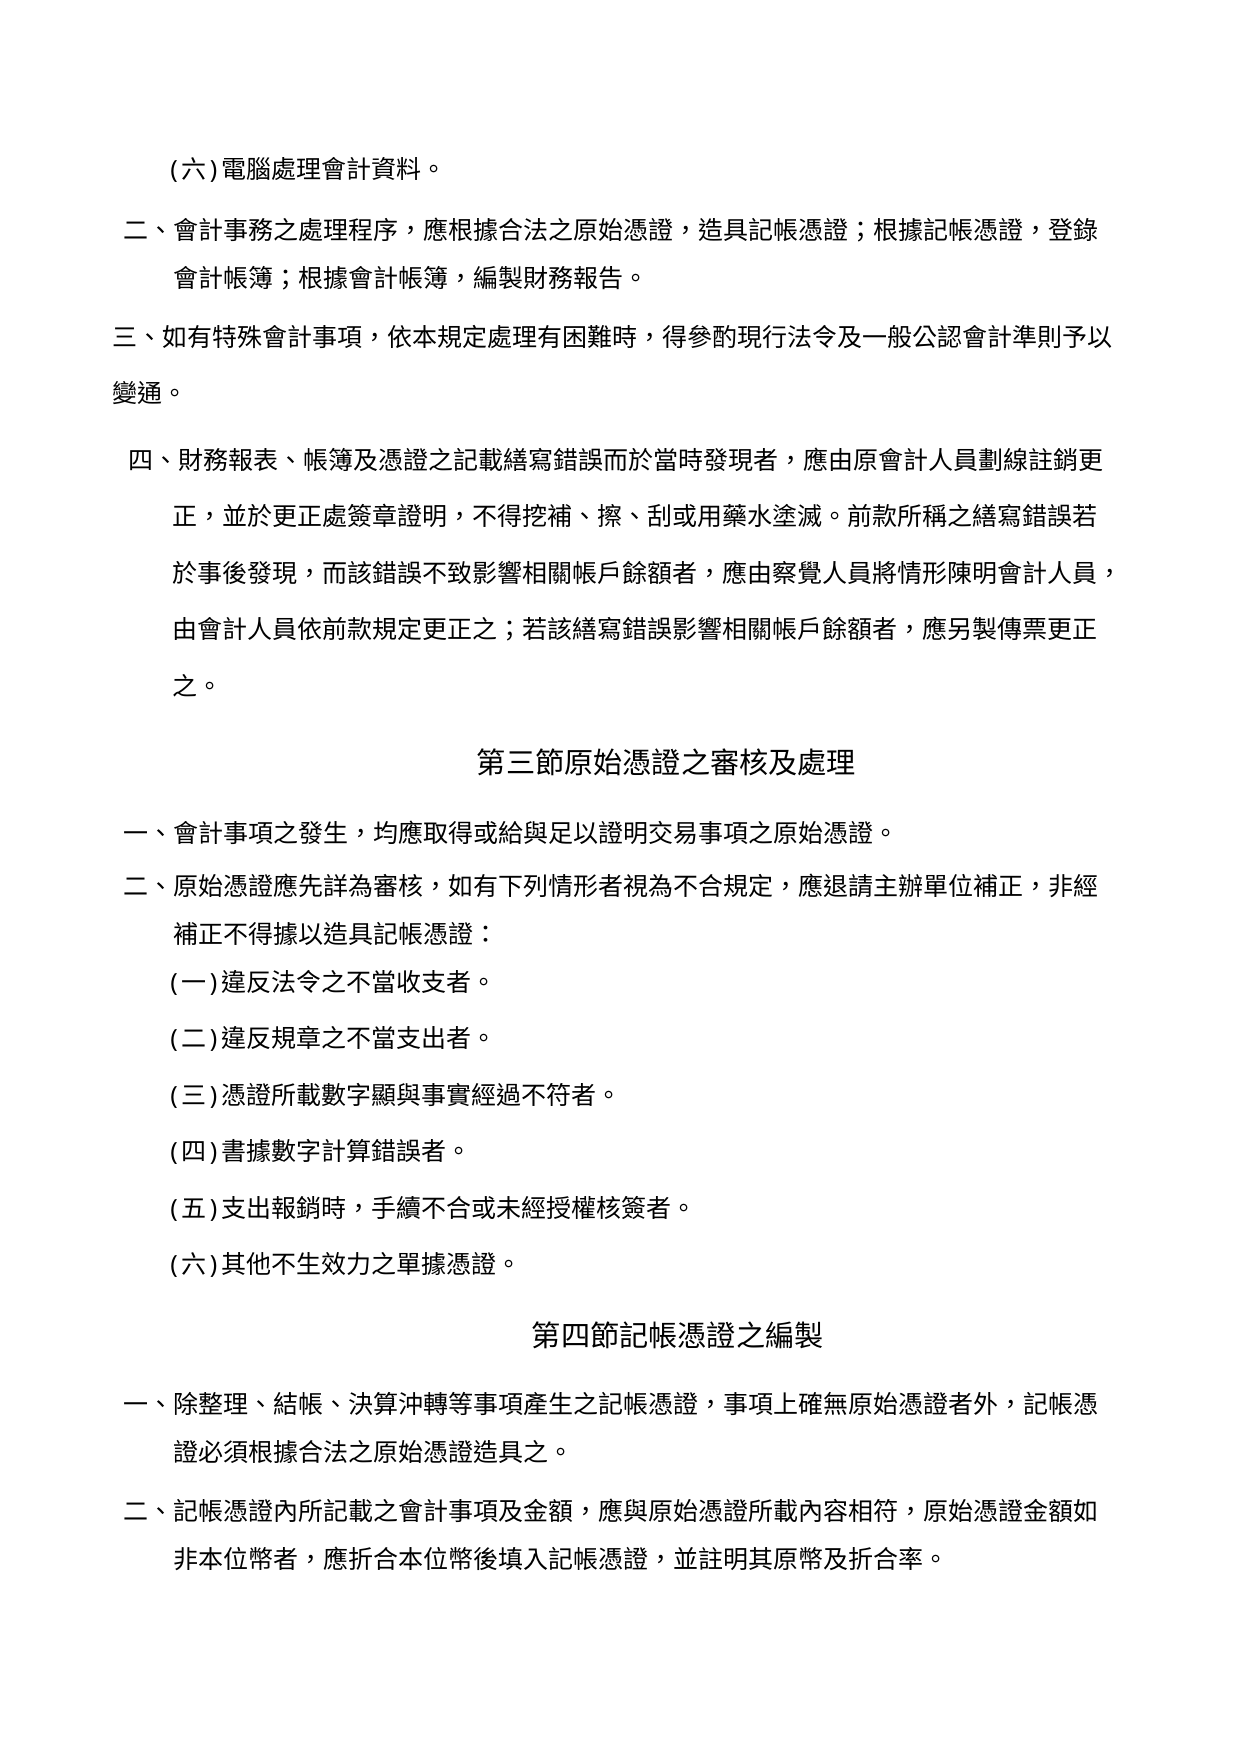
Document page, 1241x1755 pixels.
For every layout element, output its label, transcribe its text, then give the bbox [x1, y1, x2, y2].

text 第三節原始憑證之審核及處理 [112, 739, 1116, 781]
text 四、財務報表、帳簿及憑證之記載繕寫錯誤而於當時發現者，應由原會計人員劃線註銷更正，並於更正處簽章證明，不得挖補、擦、刮或用藥水塗滅。前款所稱之繕寫錯誤若於事後發現，而該錯誤不致影響相關帳戶餘額者，應由察覺人員將情形陳明會計人員，由會計人員依前款規定更正之；若該繕寫錯誤影響相關帳戶餘額者，應另製傳票更正之。 [129, 440, 1116, 702]
text 三、如有特殊會計事項，依本規定處理有困難時，得參酌現行法令及一般公認會計準則予以變通。 [112, 317, 1116, 410]
text (二)違反規章之不當支出者。 [166, 1019, 1118, 1055]
text (六)電腦處理會計資料。 [166, 150, 1118, 186]
text 二、記帳憑證內所記載之會計事項及金額，應與原始憑證所載內容相符，原始憑證金額如非本位幣者，應折合本位幣後填入記帳憑證，並註明其原幣及折合率。 [124, 1491, 1116, 1575]
text (四)書據數字計算錯誤者。 [166, 1132, 1118, 1168]
subtitle 第四節記帳憑證之編製 [124, 1312, 1128, 1354]
text (三)憑證所載數字顯與事實經過不符者。 [166, 1075, 1118, 1112]
text 二、會計事務之處理程序，應根據合法之原始憑證，造具記帳憑證；根據記帳憑證，登錄會計帳簿；根據會計帳簿，編製財務報告。 [124, 211, 1116, 295]
text (五)支出報銷時，手續不合或未經授權核簽者。 [166, 1188, 1118, 1224]
text (一)違反法令之不當收支者。 [166, 962, 1118, 999]
text (六)其他不生效力之單據憑證。 [166, 1245, 1118, 1281]
text 二、原始憑證應先詳為審核，如有下列情形者視為不合規定，應退請主辦單位補正，非經補正不得據以造具記帳憑證： [124, 866, 1116, 951]
text 一、會計事項之發生，均應取得或給與足以證明交易事項之原始憑證。 [124, 814, 1116, 850]
text 一、除整理、結帳、決算沖轉等事項產生之記帳憑證，事項上確無原始憑證者外，記帳憑證必須根據合法之原始憑證造具之。 [124, 1384, 1116, 1469]
